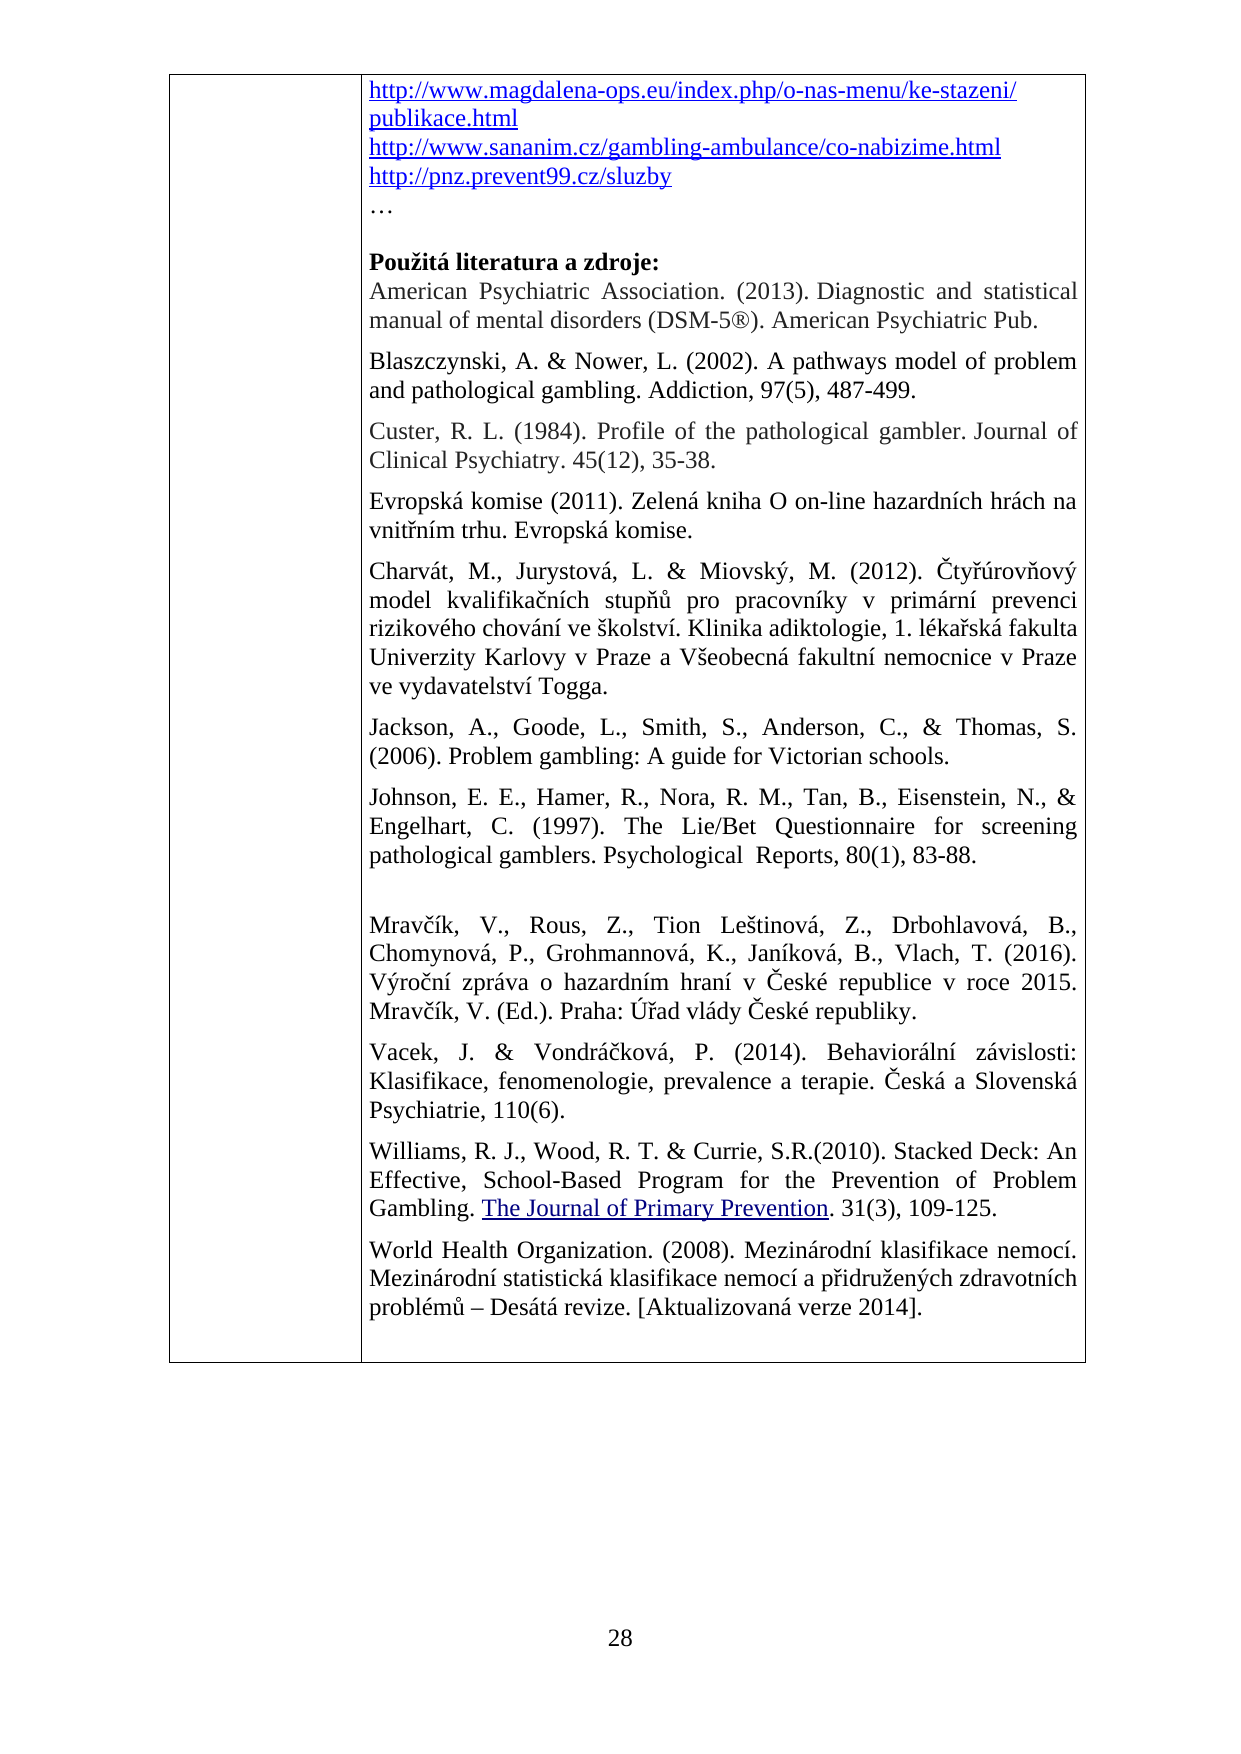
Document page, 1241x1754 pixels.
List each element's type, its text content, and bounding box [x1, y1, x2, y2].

table_cell [170, 75, 361, 1362]
table_cell http://www.magdalena-ops.eu/index.php/o-nas-menu/ke-stazeni/publikace.html http://www.sananim.cz/gambling-ambulance/co-nabizime.html http://pnz.prevent99.cz/sluzby … Použitá literatura a zdroje: American Psychiatric Association. (2013). Diagnostic and statistical manual of mental disorders (DSM-5®). American Psychiatric Pub. Blaszczynski, A. & Nower, L. (2002). A pathways model of problem and pathological gambling. Addiction, 97(5), 487-499. Custer, R. L. (1984). Profile of the pathological gambler. Journal of Clinical Psychiatry. 45(12), 35-38. Evropská komise (2011). Zelená kniha O on-line hazardních hrách na vnitřním trhu. Evropská komise. Charvát, M., Jurystová, L. & Miovský, M. (2012). Čtyřúrovňový model kvalifikačních stupňů pro pracovníky v primární prevenci rizikového chování ve školství. Klinika adiktologie, 1. lékařská fakulta Univerzity Karlovy v Praze a Všeobecná fakultní nemocnice v Praze ve vydavatelství Togga. Jackson, A., Goode, L., Smith, S., Anderson, C., & Thomas, S. (2006). Problem gambling: A guide for Victorian schools. Johnson, E. E., Hamer, R., Nora, R. M., Tan, B., Eisenstein, N., & Engelhart, C. (1997). The Lie/Bet Questionnaire for screening pathological gamblers. Psychological Reports, 80(1), 83-88. Mravčík, V., Rous, Z., Tion Leštinová, Z., Drbohlavová, B., Chomynová, P., Grohmannová, K., Janíková, B., Vlach, T. (2016). Výroční zpráva o hazardním hraní v České republice v roce 2015. Mravčík, V. (Ed.). Praha: Úřad vlády České republiky. Vacek, J. & Vondráčková, P. (2014). Behaviorální závislosti: Klasifikace, fenomenologie, prevalence a terapie. Česká a Slovenská Psychiatrie, 110(6). Williams, R. J., Wood, R. T. & Currie, S.R.(2010). Stacked Deck: An Effective, School-Based Program for the Prevention of Problem Gambling. The Journal of Primary Prevention. 31(3), 109-125. World Health Organization. (2008). Mezinárodní klasifikace nemocí. Mezinárodní statistická klasifikace nemocí a přidružených zdravotních problémů – Desátá revize. [Aktualizovaná verze 2014]. [362, 75, 1085, 1362]
